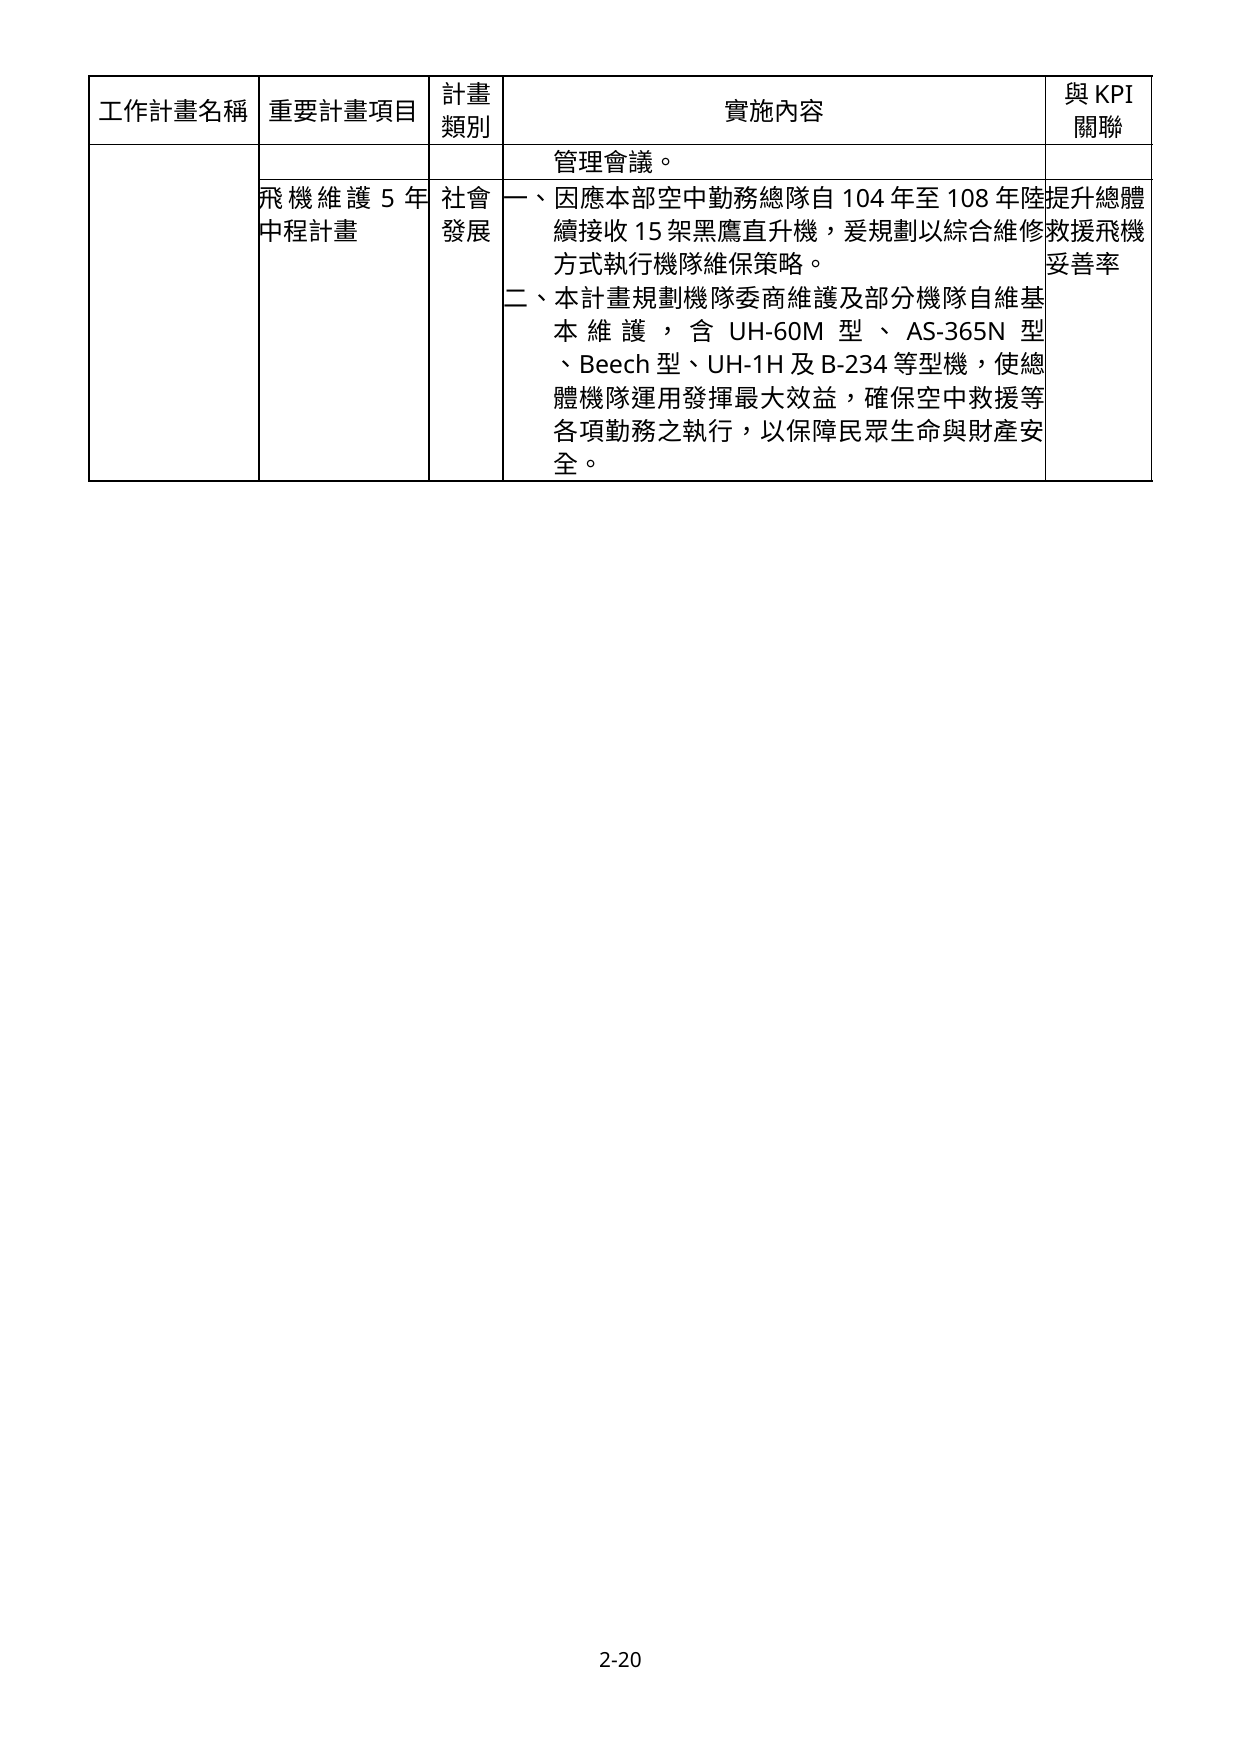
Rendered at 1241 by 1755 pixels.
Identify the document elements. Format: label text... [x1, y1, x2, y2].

table_header 計畫類別 [430, 77, 502, 143]
table_cell 管理會議。 [504, 145, 1045, 178]
table_cell [1046, 145, 1151, 178]
table_cell 飛機維護5年中程計畫 [260, 180, 428, 480]
table_header 與KPI 關聯 [1046, 77, 1151, 143]
table_cell [90, 145, 258, 480]
table_cell 社會發展 [430, 180, 502, 480]
table_cell 提升總體救援飛機妥善率 [1046, 180, 1151, 480]
table_cell [430, 145, 502, 178]
table_header 工作計畫名稱 [90, 77, 258, 143]
table_header 重要計畫項目 [260, 77, 428, 143]
table_cell [260, 145, 428, 178]
table_header 實施內容 [504, 77, 1045, 143]
table_cell 一、因應本部空中勤務總隊自104年至108年陸續接收15架黑鷹直升機，爰規劃以綜合維修方式執行機隊維保策略。 二、本計畫規劃機隊委商維護及部分機隊自維基本維護，含UH-60M型、AS-365N型、Beech型、UH-1H及B-234等型機，使總體機隊運用發揮最大效益，確保空中救援等各項勤務之執行，以保障民眾生命與財產安全。 [504, 180, 1045, 480]
